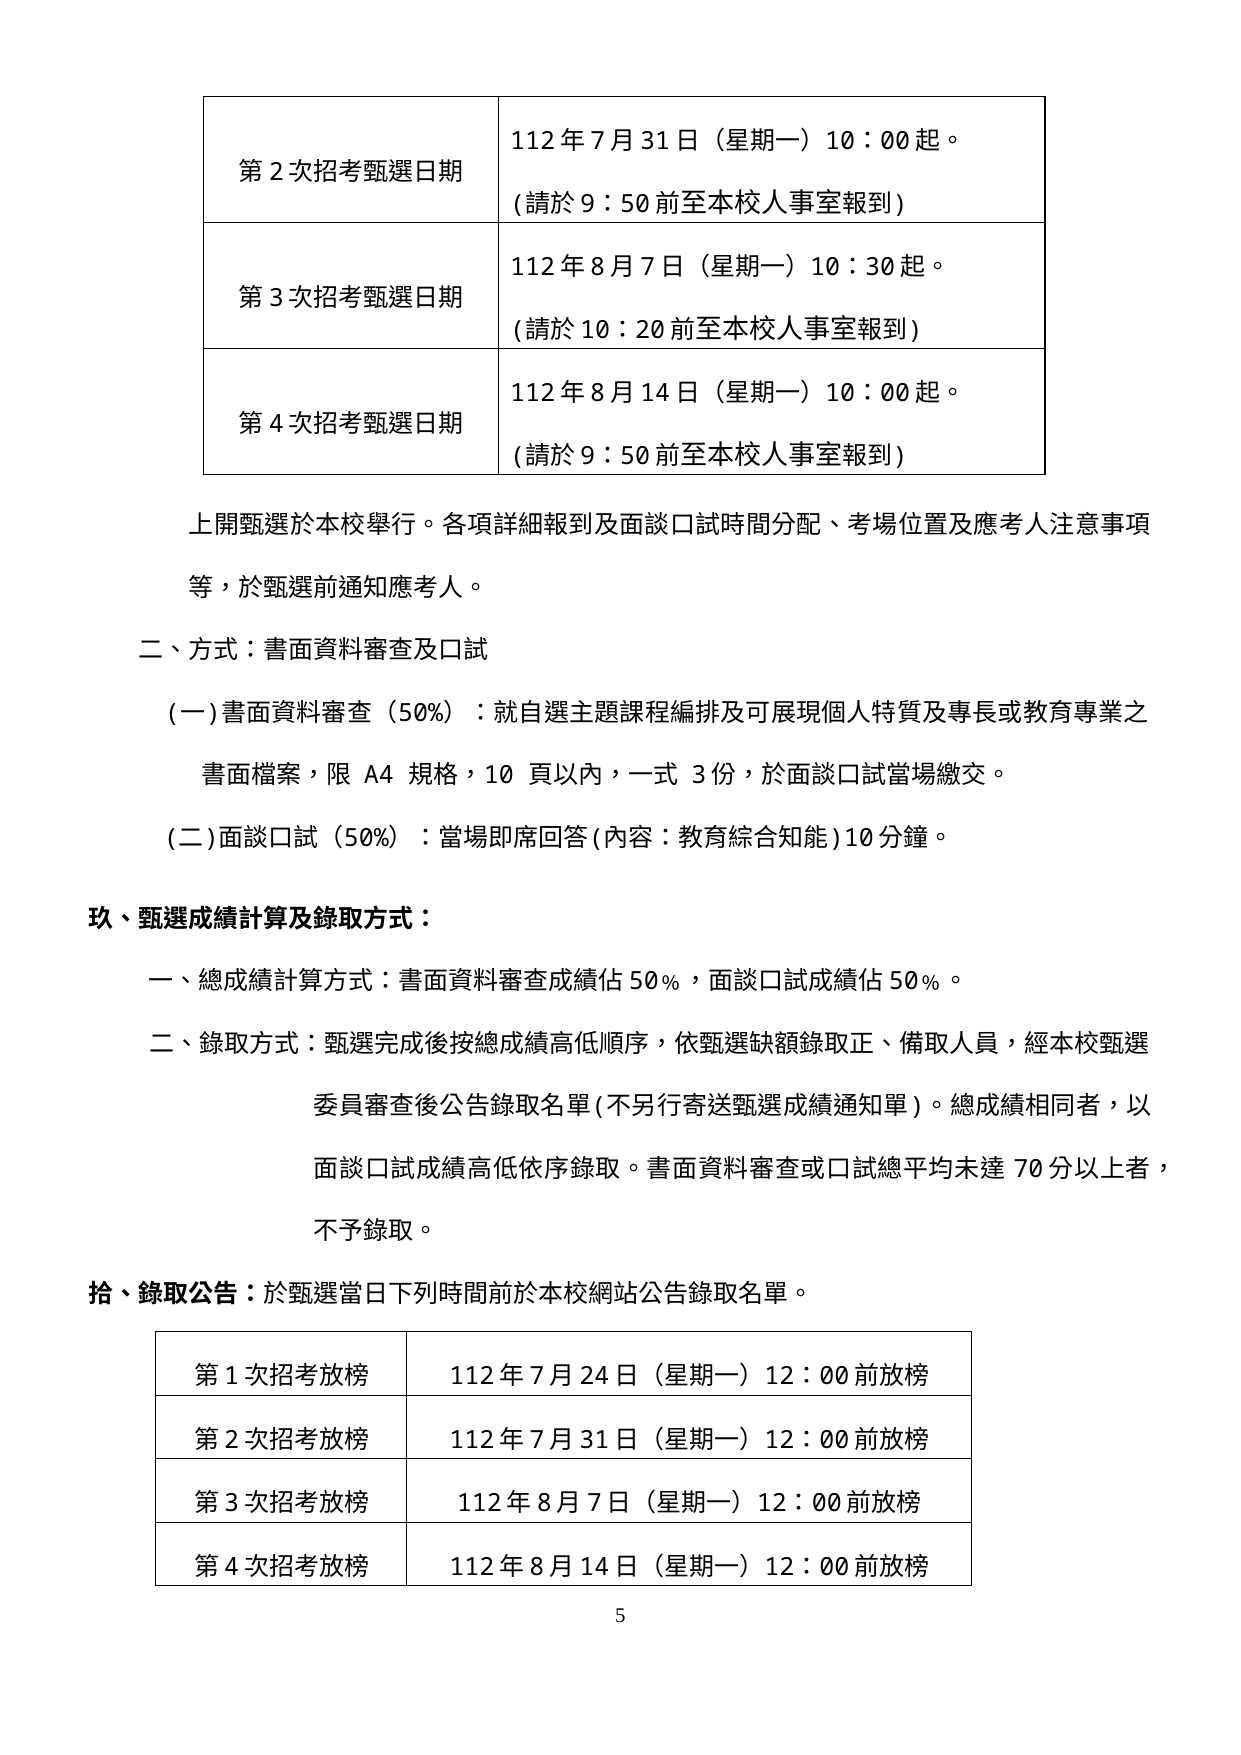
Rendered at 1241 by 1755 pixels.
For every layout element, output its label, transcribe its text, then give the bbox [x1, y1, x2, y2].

table_cell 112年8月14日（星期一）12：00前放榜 [407, 1523, 971, 1585]
text 二、方式：書面資料審查及口試 [89, 606, 1152, 668]
table_cell 112年8月14日（星期一）10：00起。 (請於9：50前至本校人事室報到) [499, 349, 1044, 474]
text (一)書面資料審查（50%）：就自選主題課程編排及可展現個人特質及專長或教育專業之書面檔案，限 A4 規格，10 頁以內，一式 3份，於面談口試當場繳交。 [89, 668, 1152, 793]
table_cell 第3次招考放榜 [156, 1459, 406, 1522]
table_cell 第2次招考甄選日期 [204, 97, 498, 222]
table_cell 第4次招考甄選日期 [204, 349, 498, 474]
text 二、錄取方式：甄選完成後按總成績高低順序，依甄選缺額錄取正、備取人員，經本校甄選委員審查後公告錄取名單(不另行寄送甄選成績通知單)。總成績相同者，以面談口試成績高低依序錄取。書面資料審查或口試總平均未達70分以上者，不予錄取。 [89, 1000, 1152, 1250]
table_cell 112年7月31日（星期一）10：00起。 (請於9：50前至本校人事室報到) [499, 97, 1044, 222]
text 上開甄選於本校舉行。各項詳細報到及面談口試時間分配、考場位置及應考人注意事項等，於甄選前通知應考人。 [189, 481, 1152, 606]
text 拾、錄取公告：於甄選當日下列時間前於本校網站公告錄取名單。 [89, 1250, 1152, 1312]
table_cell 112年7月31日（星期一）12：00前放榜 [407, 1396, 971, 1458]
text 一、總成績計算方式：書面資料審查成績佔50﹪，面談口試成績佔50﹪。 [89, 937, 1152, 1000]
table_header 第1次招考放榜 [156, 1332, 406, 1394]
table_cell 第4次招考放榜 [156, 1523, 406, 1585]
text 玖、甄選成績計算及錄取方式： [89, 875, 1152, 937]
table_cell 112年8月7日（星期一）10：30起。 (請於10：20前至本校人事室報到) [499, 223, 1044, 348]
table_cell 第2次招考放榜 [156, 1396, 406, 1458]
table_cell 112年8月7日（星期一）12：00前放榜 [407, 1459, 971, 1522]
table_cell 第3次招考甄選日期 [204, 223, 498, 348]
text (二)面談口試（50%）：當場即席回答(內容：教育綜合知能)10分鐘。 [89, 793, 1152, 856]
table_header 112年7月24日（星期一）12：00前放榜 [407, 1332, 971, 1394]
